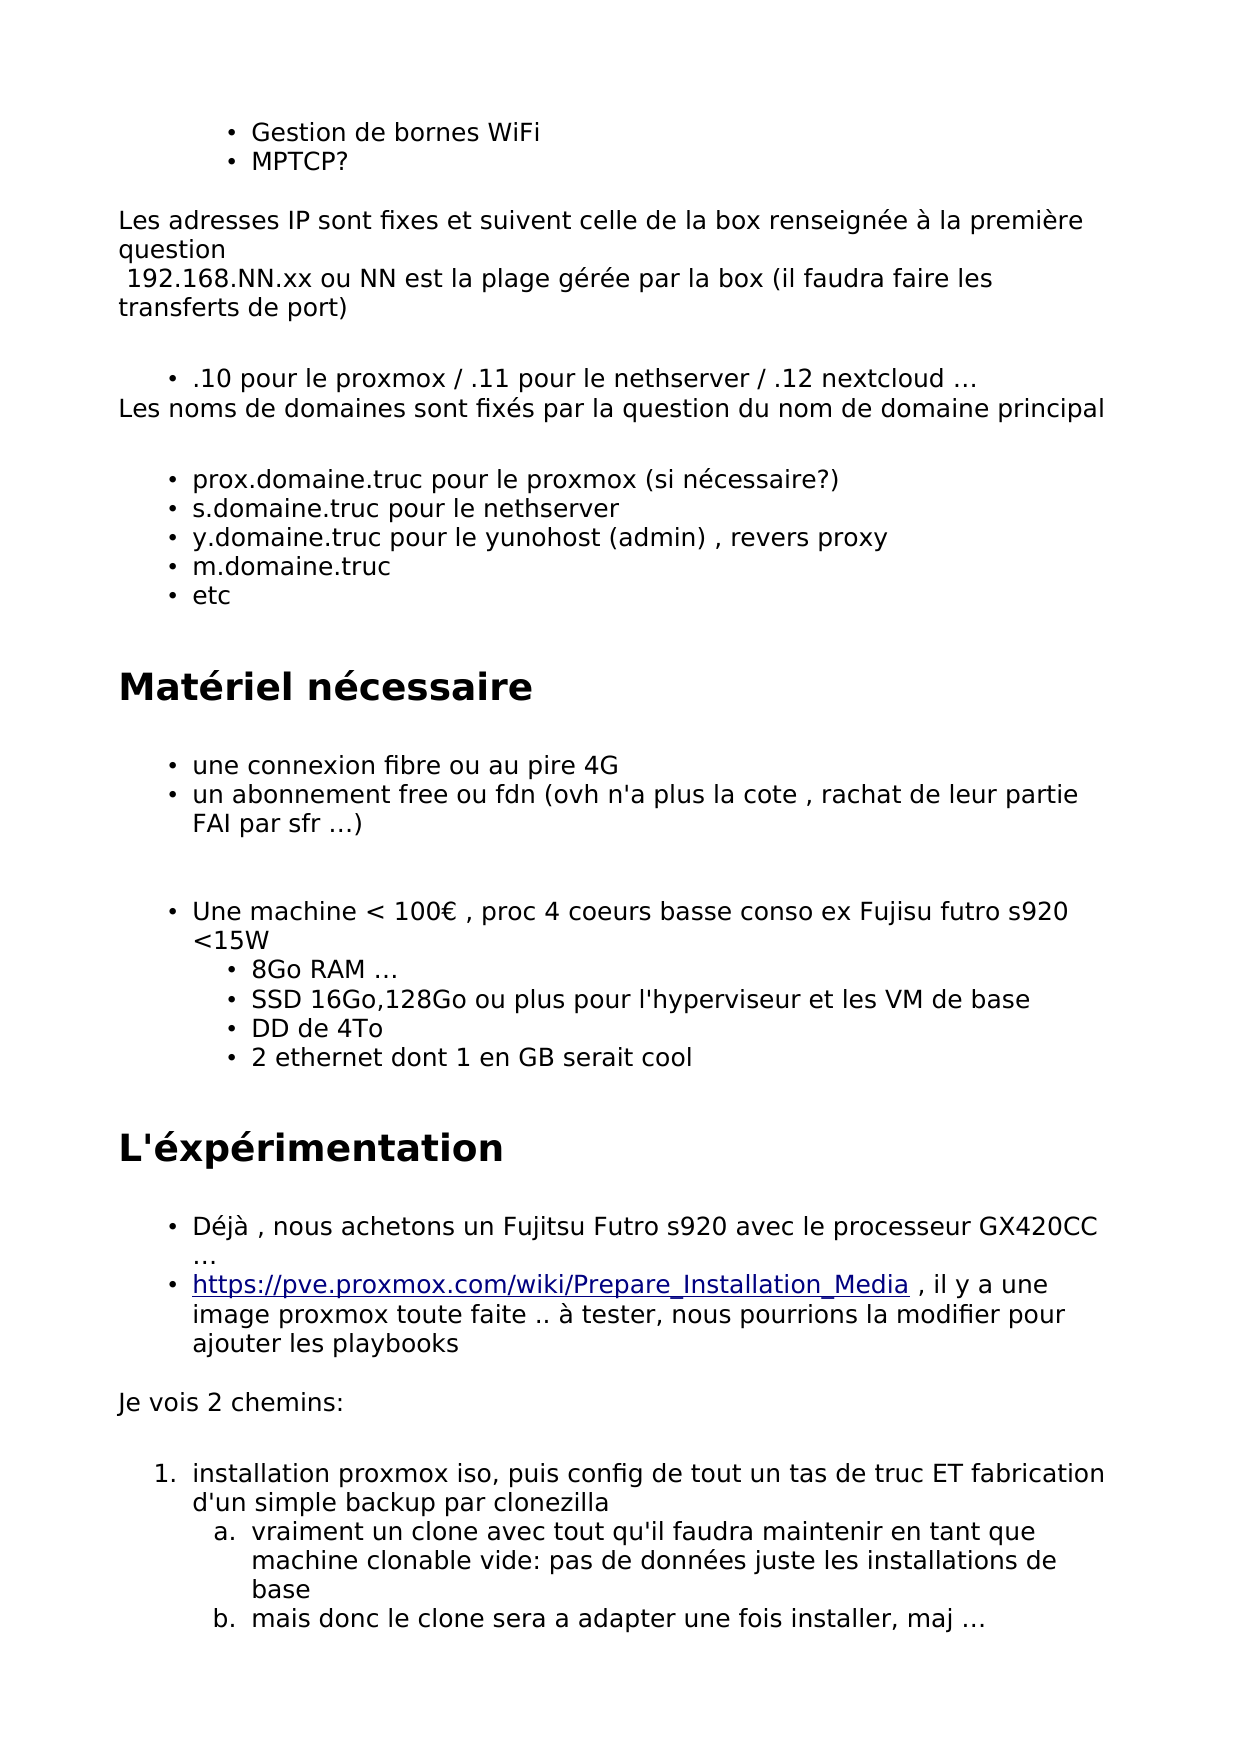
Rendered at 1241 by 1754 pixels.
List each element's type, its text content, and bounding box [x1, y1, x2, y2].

list Une machine < 100€ , proc 4 coeurs basse conso ex Fujisu futro s920 <15W [177, 897, 1122, 956]
list 2 ethernet dont 1 en GB serait cool [236, 1043, 1122, 1072]
list MPTCP? [236, 147, 1122, 176]
text Je vois 2 chemins: [118, 1388, 1122, 1417]
subtitle L'éxpérimentation [118, 1127, 1122, 1170]
list mais donc le clone sera a adapter une fois installer, maj … [236, 1605, 1122, 1634]
list s.domaine.truc pour le nethserver [177, 494, 1122, 523]
list un abonnement free ou fdn (ovh n'a plus la cote , rachat de leur partie FAI par sfr …) [177, 780, 1122, 838]
list Gestion de bornes WiFi [236, 118, 1122, 147]
list SSD 16Go,128Go ou plus pour l'hyperviseur et les VM de base [236, 985, 1122, 1014]
text Les noms de domaines sont fixés par la question du nom de domaine principal [118, 394, 1122, 423]
text Les adresses IP sont fixes et suivent celle de la box renseignée à la première question 192.168.NN.xx ou NN est la plage gérée par la box (il faudra faire les transferts de port) [118, 206, 1122, 323]
subtitle Matériel nécessaire [118, 665, 1122, 709]
list 8Go RAM … [236, 956, 1122, 985]
list https://pve.proxmox.com/wiki/Prepare_Installation_Media , il y a une image proxmox toute faite .. à tester, nous pourrions la modifier pour ajouter les playbooks [177, 1271, 1122, 1358]
list vraiment un clone avec tout qu'il faudra maintenir en tant que machine clonable vide: pas de données juste les installations de base [236, 1517, 1122, 1605]
list m.domaine.truc [177, 552, 1122, 582]
list installation proxmox iso, puis config de tout un tas de truc ET fabrication d'un simple backup par clonezilla [177, 1459, 1122, 1517]
list .10 pour le proxmox / .11 pour le nethserver / .12 nextcloud … [177, 364, 1122, 394]
list prox.domaine.truc pour le proxmox (si nécessaire?) [177, 465, 1122, 494]
list etc [177, 582, 1122, 611]
list y.domaine.truc pour le yunohost (admin) , revers proxy [177, 523, 1122, 552]
list une connexion fibre ou au pire 4G [177, 751, 1122, 780]
list DD de 4To [236, 1014, 1122, 1043]
list Déjà , nous achetons un Fujitsu Futro s920 avec le processeur GX420CC … [177, 1212, 1122, 1271]
